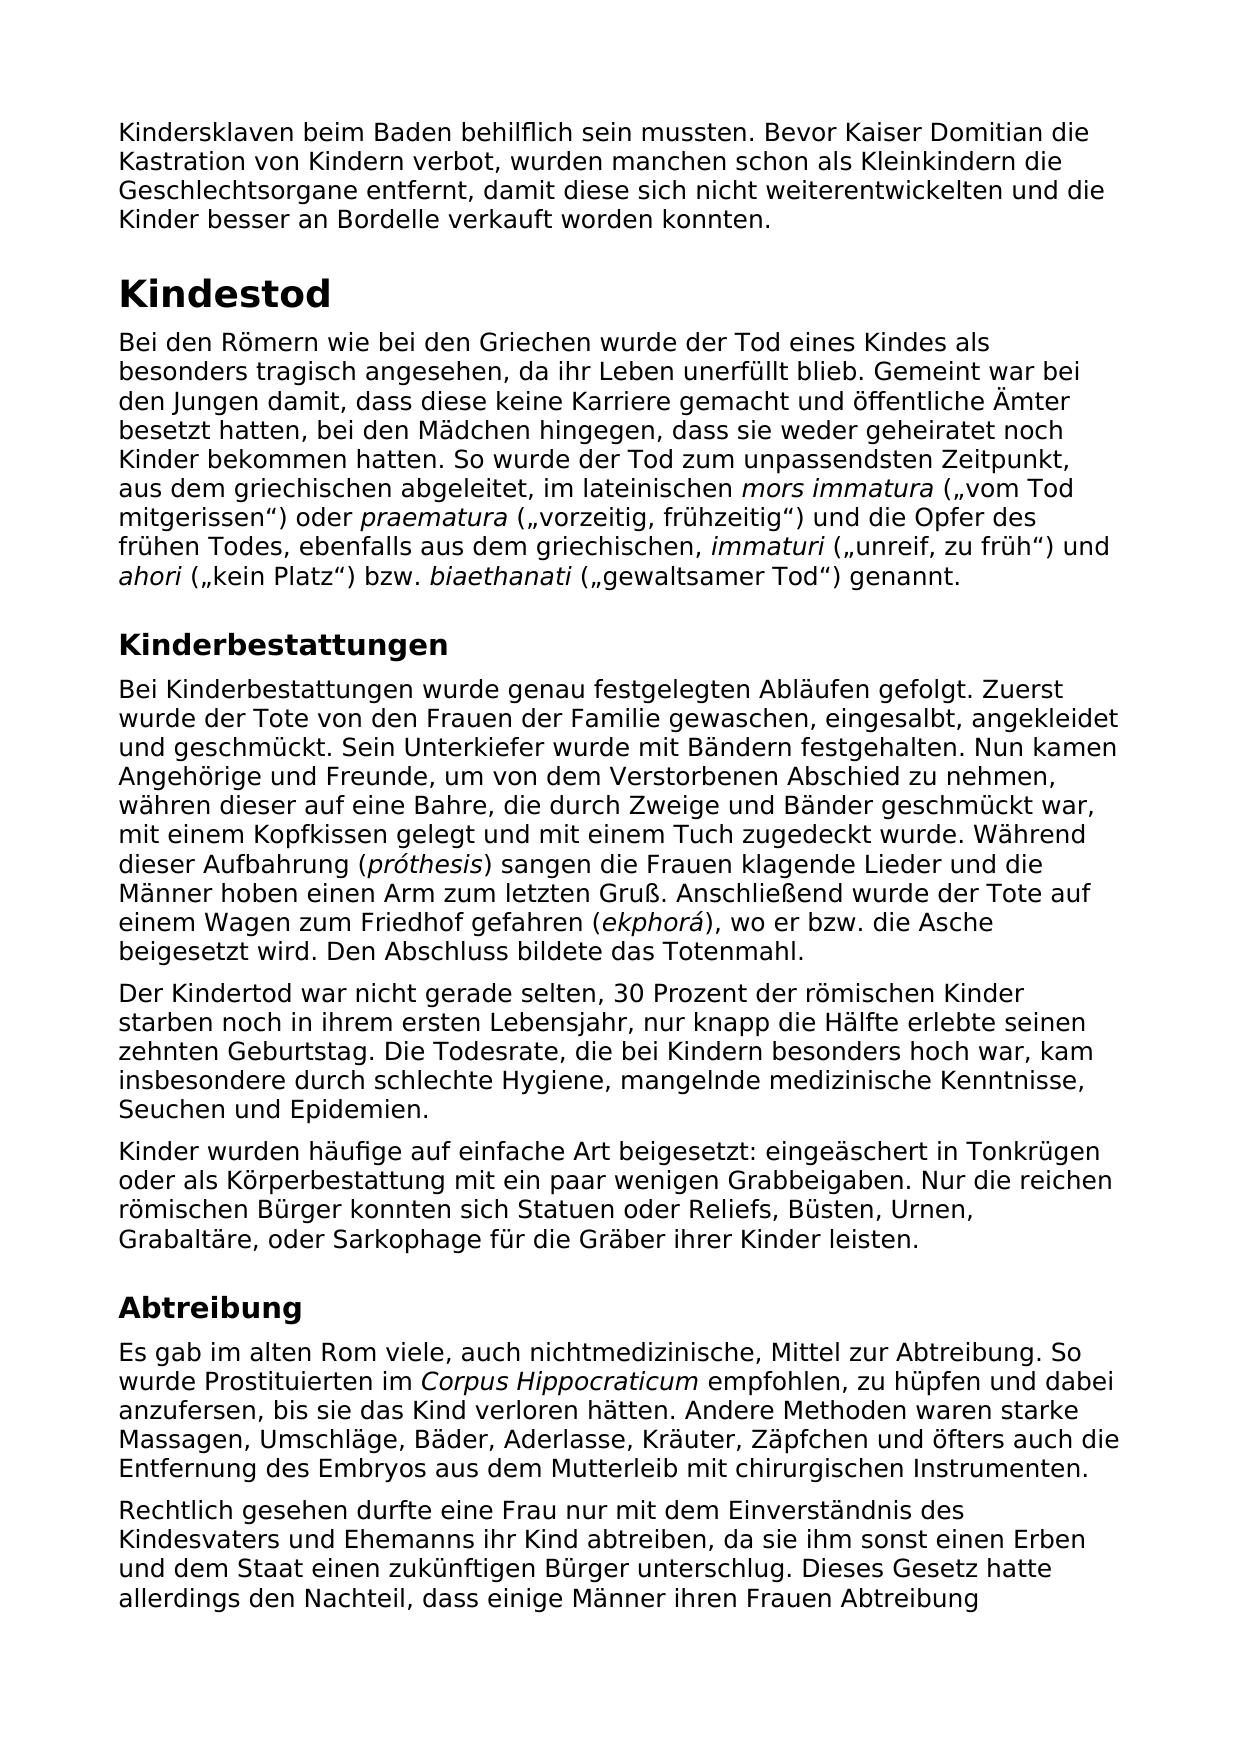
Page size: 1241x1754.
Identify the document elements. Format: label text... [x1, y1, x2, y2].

text Bei den Römern wie bei den Griechen wurde der Tod eines Kindes als besonders tragisch angesehen, da ihr Leben unerfüllt blieb. Gemeint war bei den Jungen damit, dass diese keine Karriere gemacht und öffentliche Ämter besetzt hatten, bei den Mädchen hingegen, dass sie weder geheiratet noch Kinder bekommen hatten. So wurde der Tod zum unpassendsten Zeitpunkt, aus dem griechischen abgeleitet, im lateinischen mors immatura („vom Tod mitgerissen“) oder praematura („vorzeitig, frühzeitig“) und die Opfer des frühen Todes, ebenfalls aus dem griechischen, immaturi („unreif, zu früh“) und ahori („kein Platz“) bzw. biaethanati („gewaltsamer Tod“) genannt. [118, 328, 1122, 591]
subtitle Kindestod [118, 272, 1122, 316]
text Kinder wurden häufige auf einfache Art beigesetzt: eingeäschert in Tonkrügen oder als Körperbestattung mit ein paar wenigen Grabbeigaben. Nur die reichen römischen Bürger konnten sich Statuen oder Reliefs, Büsten, Urnen, Grabaltäre, oder Sarkophage für die Gräber ihrer Kinder leisten. [118, 1137, 1122, 1254]
text Der Kindertod war nicht gerade selten, 30 Prozent der römischen Kinder starben noch in ihrem ersten Lebensjahr, nur knapp die Hälfte erlebte seinen zehnten Geburtstag. Die Todesrate, die bei Kindern besonders hoch war, kam insbesondere durch schlechte Hygiene, mangelnde medizinische Kenntnisse, Seuchen und Epidemien. [118, 979, 1122, 1125]
text Es gab im alten Rom viele, auch nichtmedizinische, Mittel zur Abtreibung. So wurde Prostituierten im Corpus Hippocraticum empfohlen, zu hüpfen und dabei anzufersen, bis sie das Kind verloren hätten. Andere Methoden waren starke Massagen, Umschläge, Bäder, Aderlasse, Kräuter, Zäpfchen und öfters auch die Entfernung des Embryos aus dem Mutterleib mit chirurgischen Instrumenten. [118, 1338, 1122, 1484]
subtitle Kinderbestattungen [118, 628, 1122, 662]
text Rechtlich gesehen durfte eine Frau nur mit dem Einverständnis des Kindesvaters und Ehemanns ihr Kind abtreiben, da sie ihm sonst einen Erben und dem Staat einen zukünftigen Bürger unterschlug. Dieses Gesetz hatte allerdings den Nachteil, dass einige Männer ihren Frauen Abtreibung [118, 1496, 1122, 1613]
text Bei Kinderbestattungen wurde genau festgelegten Abläufen gefolgt. Zuerst wurde der Tote von den Frauen der Familie gewaschen, eingesalbt, angekleidet und geschmückt. Sein Unterkiefer wurde mit Bändern festgehalten. Nun kamen Angehörige und Freunde, um von dem Verstorbenen Abschied zu nehmen, währen dieser auf eine Bahre, die durch Zweige und Bänder geschmückt war, mit einem Kopfkissen gelegt und mit einem Tuch zugedeckt wurde. Während dieser Aufbahrung (próthesis) sangen die Frauen klagende Lieder und die Männer hoben einen Arm zum letzten Gruß. Anschließend wurde der Tote auf einem Wagen zum Friedhof gefahren (ekphorá), wo er bzw. die Asche beigesetzt wird. Den Abschluss bildete das Totenmahl. [118, 675, 1122, 967]
subtitle Abtreibung [118, 1292, 1122, 1326]
text Kindersklaven beim Baden behilflich sein mussten. Bevor Kaiser Domitian die Kastration von Kindern verbot, wurden manchen schon als Kleinkindern die Geschlechtsorgane entfernt, damit diese sich nicht weiterentwickelten und die Kinder besser an Bordelle verkauft worden konnten. [118, 118, 1122, 235]
